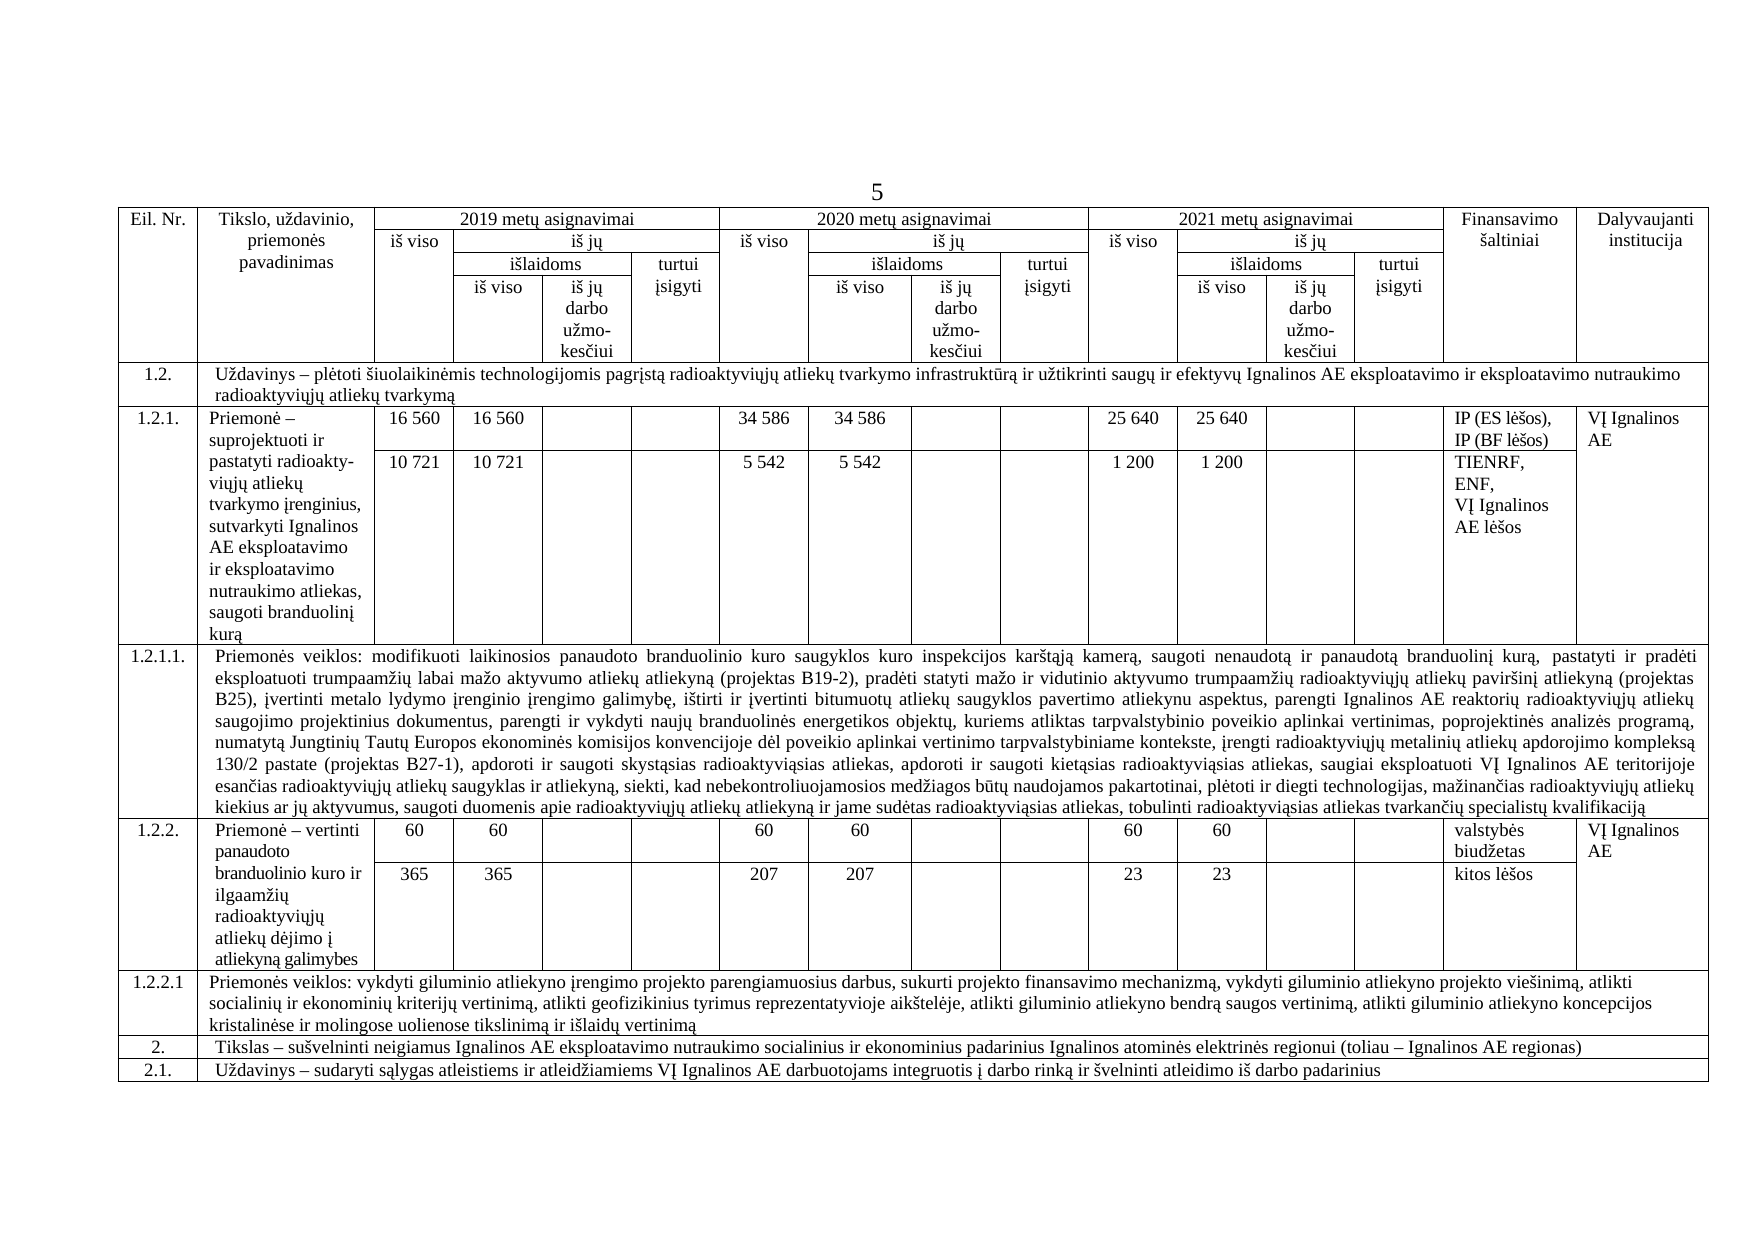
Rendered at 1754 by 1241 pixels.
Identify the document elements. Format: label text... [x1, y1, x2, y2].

table_cell [543, 451, 631, 644]
table_cell [1355, 863, 1443, 970]
table_cell 1.2.2.1 [119, 971, 197, 1035]
table_cell IP (ES lėšos), IP (BF lėšos) [1444, 407, 1576, 450]
table_cell [1001, 407, 1088, 450]
table_cell iš jų darbo užmo-kesčiui [912, 276, 1000, 362]
table_cell 5 542 [809, 451, 911, 644]
table_cell 60 [454, 819, 542, 862]
table_cell 25 640 [1178, 407, 1266, 450]
table_cell 60 [1178, 819, 1266, 862]
table_cell 34 586 [720, 407, 808, 450]
table_cell [1355, 819, 1443, 862]
table_header Finansavimo šaltiniai [1444, 208, 1576, 362]
table_header 2019 metų asignavimai [375, 208, 719, 229]
table_cell [632, 407, 719, 450]
table_cell 25 640 [1089, 407, 1177, 450]
table_cell [543, 863, 631, 970]
table_cell 1.2. [119, 363, 197, 406]
table_cell turtui įsigyti [1001, 253, 1088, 362]
table_cell Priemonės veiklos: vykdyti giluminio atliekyno įrengimo projekto parengiamuosius darbus, sukurti projekto finansavimo mechanizmą, vykdyti giluminio atliekyno projekto viešinimą, atlikti socialinių ir ekonominių kriterijų vertinimą, atlikti geofizikinius tyrimus reprezentatyvioje aikštelėje, atlikti giluminio atliekyno bendrą saugos vertinimą, atlikti giluminio atliekyno koncepcijos kristalinėse ir molingose uolienose tikslinimą ir išlaidų vertinimą [198, 971, 1708, 1035]
table_cell 10 721 [375, 451, 453, 644]
table_cell iš viso [1178, 276, 1266, 362]
table_cell išlaidoms [809, 253, 1000, 274]
table_cell turtui įsigyti [1355, 253, 1443, 362]
table_cell išlaidoms [1178, 253, 1354, 274]
table_cell iš jų darbo užmo-kesčiui [543, 276, 631, 362]
table_cell VĮ Ignalinos AE [1577, 407, 1708, 644]
table_cell [1001, 863, 1088, 970]
table_cell [1001, 819, 1088, 862]
table_cell [1267, 407, 1354, 450]
table_cell 1 200 [1089, 451, 1177, 644]
table_cell kitos lėšos [1444, 863, 1576, 970]
table_cell turtui įsigyti [632, 253, 719, 362]
table_cell 1.2.2. [119, 819, 197, 970]
table_cell 16 560 [375, 407, 453, 450]
table_header Tikslo, uždavinio, priemonės pavadinimas [198, 208, 374, 362]
table_cell [1355, 407, 1443, 450]
table_cell [1267, 819, 1354, 862]
table_cell 16 560 [454, 407, 542, 450]
table_cell 365 [454, 863, 542, 970]
table_cell iš jų [1178, 230, 1443, 252]
table_cell 60 [720, 819, 808, 862]
table_cell 207 [809, 863, 911, 970]
table_cell 2. [119, 1036, 197, 1058]
table_cell iš jų [454, 230, 719, 252]
table_cell [1001, 451, 1088, 644]
table_cell Priemonė ‒ vertinti panaudoto branduolinio kuro ir ilgaamžių radioaktyviųjų atliekų dėjimo į atliekyną galimybes [198, 819, 374, 970]
table_cell 207 [720, 863, 808, 970]
table_cell VĮ Ignalinos AE [1577, 819, 1708, 970]
table_cell [543, 407, 631, 450]
table_cell [632, 451, 719, 644]
table_cell iš viso [375, 230, 453, 362]
table_cell 2.1. [119, 1059, 197, 1081]
table_cell Uždavinys ‒ sudaryti sąlygas atleistiems ir atleidžiamiems VĮ Ignalinos AE darbuotojams integruotis į darbo rinką ir švelninti atleidimo iš darbo padarinius [198, 1059, 1708, 1081]
table_cell TIENRF, ENF, VĮ Ignalinos AE lėšos [1444, 451, 1576, 644]
table_cell [1267, 863, 1354, 970]
table_cell 23 [1178, 863, 1266, 970]
table_cell [912, 407, 1000, 450]
table_cell [912, 863, 1000, 970]
table_header Dalyvaujanti institucija [1577, 208, 1708, 362]
table_header 2020 metų asignavimai [720, 208, 1088, 229]
table_cell iš viso [454, 276, 542, 362]
table_cell [543, 819, 631, 862]
table_cell Uždavinys ‒ plėtoti šiuolaikinėmis technologijomis pagrįstą radioaktyviųjų atliekų tvarkymo infrastruktūrą ir užtikrinti saugų ir efektyvų Ignalinos AE eksploatavimo ir eksploatavimo nutraukimo radioaktyviųjų atliekų tvarkymą [198, 363, 1708, 406]
table_cell 60 [809, 819, 911, 862]
table_cell 1 200 [1178, 451, 1266, 644]
table_cell iš jų darbo užmo-kesčiui [1267, 276, 1354, 362]
table_cell išlaidoms [454, 253, 631, 274]
table_cell 23 [1089, 863, 1177, 970]
table_cell 34 586 [809, 407, 911, 450]
table_cell [1355, 451, 1443, 644]
table_cell 5 542 [720, 451, 808, 644]
table_cell 60 [375, 819, 453, 862]
table_cell 60 [1089, 819, 1177, 862]
table_cell iš viso [1089, 230, 1177, 362]
table_cell 365 [375, 863, 453, 970]
table_header Eil. Nr. [119, 208, 197, 362]
table_cell iš viso [720, 230, 808, 362]
table_cell valstybės biudžetas [1444, 819, 1576, 862]
table_cell Priemonė ‒ suprojektuoti ir pastatyti radioakty-viųjų atliekų tvarkymo įrenginius, sutvarkyti Ignalinos AE eksploatavimo ir eksploatavimo nutraukimo atliekas, saugoti branduolinį kurą [198, 407, 374, 644]
table_cell [632, 863, 719, 970]
table_cell iš jų [809, 230, 1088, 252]
table_cell [632, 819, 719, 862]
table_cell [912, 819, 1000, 862]
table_cell 10 721 [454, 451, 542, 644]
table_cell [912, 451, 1000, 644]
table_cell iš viso [809, 276, 911, 362]
table_cell Priemonės veiklos: modifikuoti laikinosios panaudoto branduolinio kuro saugyklos kuro inspekcijos karštąją kamerą, saugoti nenaudotą ir panaudotą branduolinį kurą, pastatyti ir pradėti eksploatuoti trumpaamžių labai mažo aktyvumo atliekų atliekyną (projektas B19-2), pradėti statyti mažo ir vidutinio aktyvumo trumpaamžių radioaktyviųjų atliekų paviršinį atliekyną (projektas В25), įvertinti metalo lydymo įrenginio įrengimo galimybę, ištirti ir įvertinti bitumuotų atliekų saugyklos pavertimo atliekynu aspektus, parengti Ignalinos AE reaktorių radioaktyviųjų atliekų saugojimo projektinius dokumentus, parengti ir vykdyti naujų branduolinės energetikos objektų, kuriems atliktas tarpvalstybinio poveikio aplinkai vertinimas, poprojektinės analizės programą, numatytą Jungtinių Tautų Europos ekonominės komisijos konvencijoje dėl poveikio aplinkai vertinimo tarpvalstybiniame kontekste, įrengti radioaktyviųjų metalinių atliekų apdorojimo kompleksą 130/2 pastate (projektas B27-1), apdoroti ir saugoti skystąsias radioaktyviąsias atliekas, apdoroti ir saugoti kietąsias radioaktyviąsias atliekas, saugiai eksploatuoti VĮ Ignalinos AE teritorijoje esančias radioaktyviųjų atliekų saugyklas ir atliekyną, siekti, kad nebekontroliuojamosios medžiagos būtų naudojamos pakartotinai, plėtoti ir diegti technologijas, mažinančias radioaktyviųjų atliekų kiekius ar jų aktyvumus, saugoti duomenis apie radioaktyviųjų atliekų atliekyną ir jame sudėtas radioaktyviąsias atliekas, tobulinti radioaktyviąsias atliekas tvarkančių specialistų kvalifikaciją [198, 645, 1708, 818]
table_cell 1.2.1. [119, 407, 197, 644]
table_cell 1.2.1.1. [119, 645, 197, 818]
table_cell Tikslas ‒ sušvelninti neigiamus Ignalinos AE eksploatavimo nutraukimo socialinius ir ekonominius padarinius Ignalinos atominės elektrinės regionui (toliau – Ignalinos AE regionas) [198, 1036, 1708, 1058]
table_header 2021 metų asignavimai [1089, 208, 1443, 229]
table_cell [1267, 451, 1354, 644]
